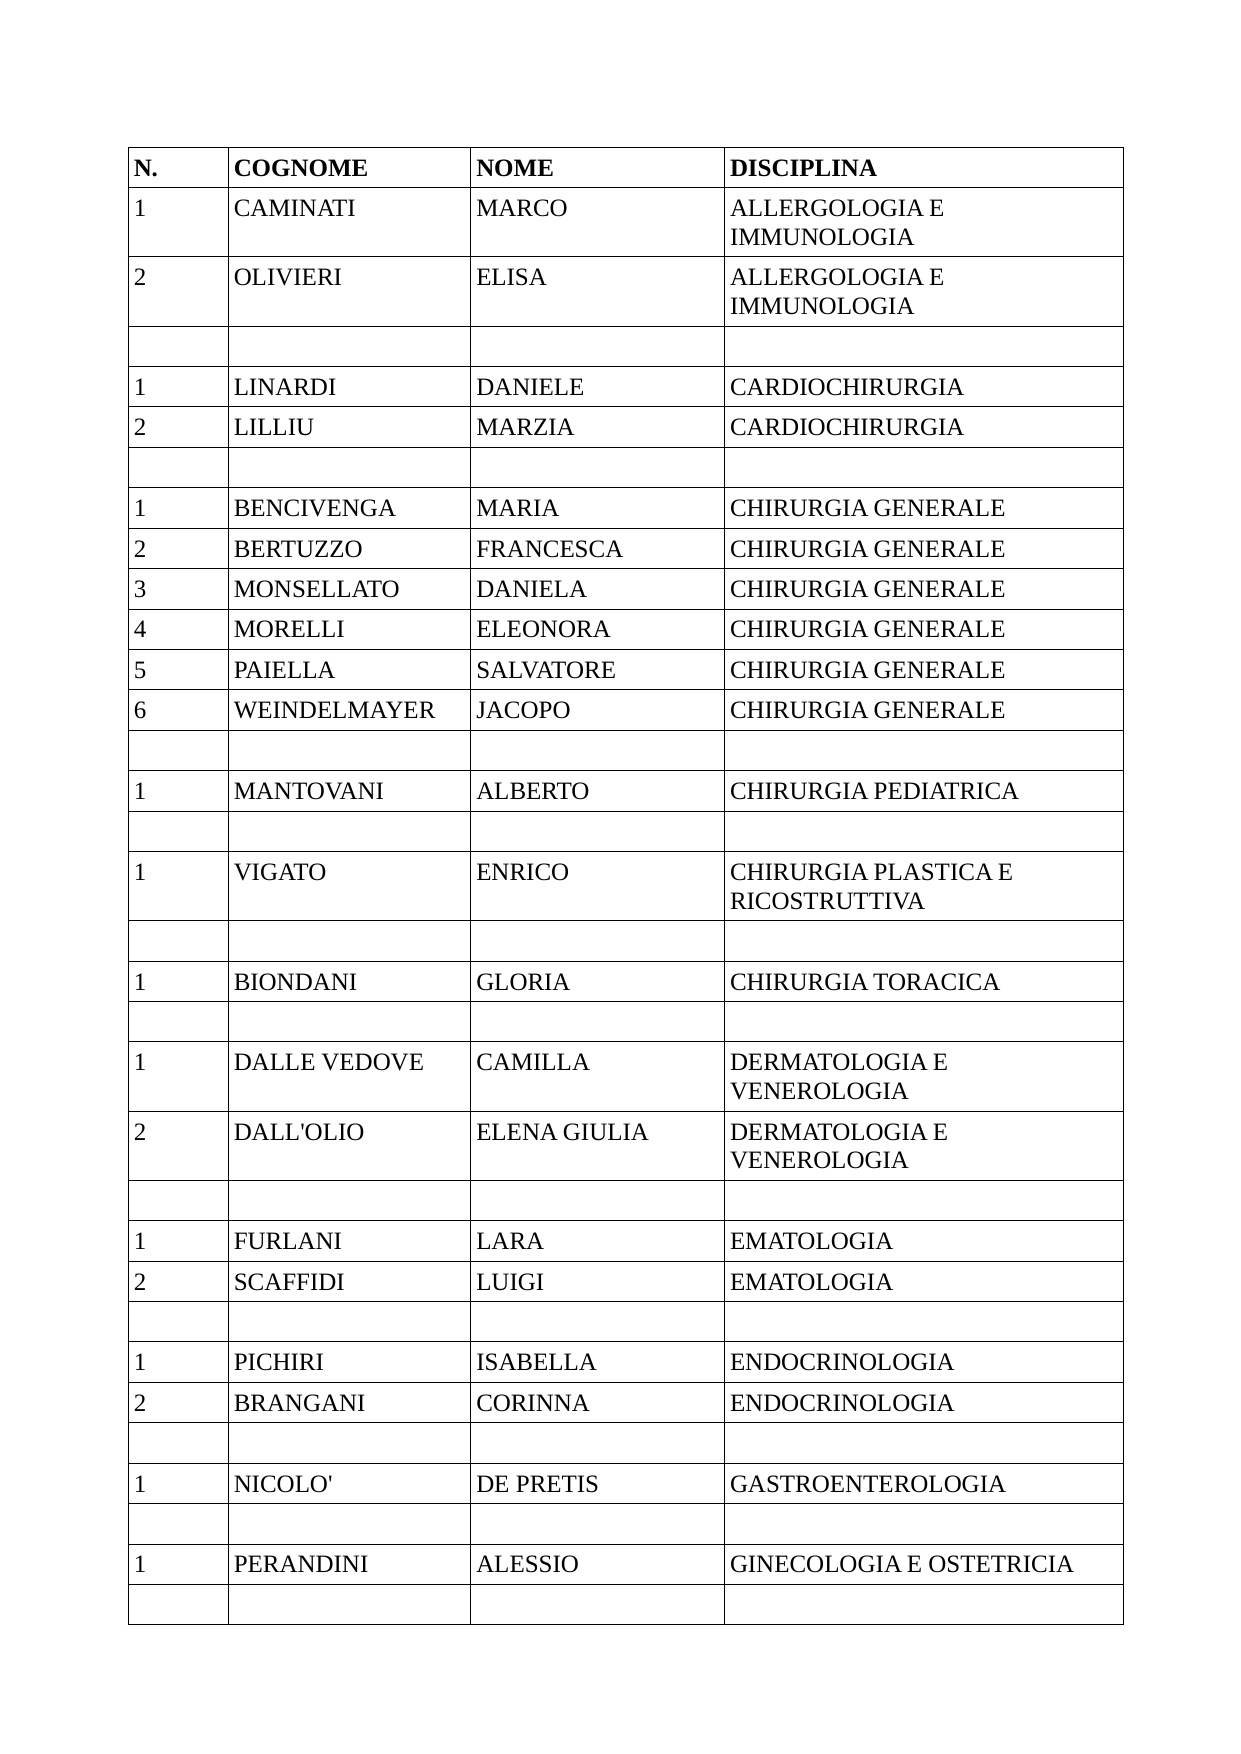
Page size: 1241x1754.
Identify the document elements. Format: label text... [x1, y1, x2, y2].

table_cell [725, 1302, 1123, 1341]
table_cell ELEONORA [471, 610, 724, 649]
table_cell [471, 1585, 724, 1624]
table_cell CHIRURGIA GENERALE [725, 488, 1123, 528]
table_cell ENDOCRINOLOGIA [725, 1383, 1123, 1422]
table_cell [229, 1504, 470, 1543]
table_cell LILLIU [229, 407, 470, 447]
table_cell [725, 921, 1123, 961]
table_cell [129, 731, 228, 770]
table_cell [725, 1585, 1123, 1624]
table_cell BERTUZZO [229, 529, 470, 568]
table_cell [129, 921, 228, 961]
table_cell 2 [129, 257, 228, 326]
table_cell [471, 1181, 724, 1220]
table_cell 4 [129, 610, 228, 649]
table_cell [471, 731, 724, 770]
table_cell GLORIA [471, 962, 724, 1001]
table_cell [471, 812, 724, 851]
table_cell [129, 1423, 228, 1463]
table_cell 1 [129, 962, 228, 1001]
table_cell FURLANI [229, 1221, 470, 1261]
table_cell EMATOLOGIA [725, 1262, 1123, 1301]
table_cell [229, 1181, 470, 1220]
table_cell ENRICO [471, 852, 724, 920]
table_cell 2 [129, 1112, 228, 1180]
table_cell [229, 1585, 470, 1624]
table_cell BENCIVENGA [229, 488, 470, 528]
table_cell NICOLO' [229, 1464, 470, 1503]
table_cell BIONDANI [229, 962, 470, 1001]
table_header N. [129, 148, 228, 187]
table_cell [129, 812, 228, 851]
table_cell VIGATO [229, 852, 470, 920]
table_cell [229, 1002, 470, 1041]
table_cell [129, 327, 228, 366]
table_cell CHIRURGIA GENERALE [725, 610, 1123, 649]
table_cell 1 [129, 1342, 228, 1382]
table_cell ENDOCRINOLOGIA [725, 1342, 1123, 1382]
table_cell LARA [471, 1221, 724, 1261]
table_cell [229, 1302, 470, 1341]
table_cell [229, 327, 470, 366]
table_cell 1 [129, 1042, 228, 1111]
table_cell SCAFFIDI [229, 1262, 470, 1301]
table_cell [129, 448, 228, 487]
table_cell CAMINATI [229, 188, 470, 256]
table_cell 1 [129, 852, 228, 920]
table_cell [725, 1002, 1123, 1041]
table_cell [725, 327, 1123, 366]
table_cell 1 [129, 188, 228, 256]
table_cell CHIRURGIA GENERALE [725, 650, 1123, 689]
table_cell CHIRURGIA PLASTICA E RICOSTRUTTIVA [725, 852, 1123, 920]
table_cell CHIRURGIA GENERALE [725, 569, 1123, 608]
table_cell DE PRETIS [471, 1464, 724, 1503]
table_cell [229, 812, 470, 851]
table_cell DERMATOLOGIA E VENEROLOGIA [725, 1112, 1123, 1180]
table_header COGNOME [229, 148, 470, 187]
table_cell 2 [129, 1262, 228, 1301]
table_header NOME [471, 148, 724, 187]
table_cell 1 [129, 1545, 228, 1584]
table_cell JACOPO [471, 690, 724, 730]
table_cell CHIRURGIA TORACICA [725, 962, 1123, 1001]
table_cell CHIRURGIA GENERALE [725, 529, 1123, 568]
table_cell [725, 1181, 1123, 1220]
table_cell [471, 448, 724, 487]
table_cell CORINNA [471, 1383, 724, 1422]
table_cell [229, 731, 470, 770]
table_cell [471, 1423, 724, 1463]
table_cell 2 [129, 407, 228, 447]
table_cell BRANGANI [229, 1383, 470, 1422]
table_cell [229, 921, 470, 961]
table_cell [129, 1585, 228, 1624]
table_cell ELISA [471, 257, 724, 326]
table_cell 1 [129, 1464, 228, 1503]
table_cell [725, 812, 1123, 851]
table_cell ISABELLA [471, 1342, 724, 1382]
table_cell 1 [129, 488, 228, 528]
table_cell FRANCESCA [471, 529, 724, 568]
table_cell DANIELA [471, 569, 724, 608]
table_cell ALLERGOLOGIA E IMMUNOLOGIA [725, 257, 1123, 326]
table_cell CHIRURGIA GENERALE [725, 690, 1123, 730]
table_cell [725, 1504, 1123, 1543]
table_cell MARCO [471, 188, 724, 256]
table_cell MANTOVANI [229, 771, 470, 811]
table_cell PERANDINI [229, 1545, 470, 1584]
table_cell 2 [129, 1383, 228, 1422]
table_cell DERMATOLOGIA E VENEROLOGIA [725, 1042, 1123, 1111]
table_cell [129, 1002, 228, 1041]
table_cell DALL'OLIO [229, 1112, 470, 1180]
table_cell [471, 921, 724, 961]
table_header DISCIPLINA [725, 148, 1123, 187]
table_cell SALVATORE [471, 650, 724, 689]
table_cell [725, 1423, 1123, 1463]
table_cell MORELLI [229, 610, 470, 649]
table_cell DANIELE [471, 367, 724, 406]
table_cell 1 [129, 367, 228, 406]
table_cell 3 [129, 569, 228, 608]
table_cell 2 [129, 529, 228, 568]
table_cell [471, 1302, 724, 1341]
table_cell [229, 1423, 470, 1463]
table_cell [471, 327, 724, 366]
table_cell MARIA [471, 488, 724, 528]
table_cell MONSELLATO [229, 569, 470, 608]
table_cell 1 [129, 771, 228, 811]
table_cell ALBERTO [471, 771, 724, 811]
table_cell [229, 448, 470, 487]
table_cell [129, 1302, 228, 1341]
table_cell [471, 1504, 724, 1543]
table_cell ALLERGOLOGIA E IMMUNOLOGIA [725, 188, 1123, 256]
table_cell OLIVIERI [229, 257, 470, 326]
table_cell [129, 1504, 228, 1543]
table_cell 1 [129, 1221, 228, 1261]
table_cell 6 [129, 690, 228, 730]
table_cell GINECOLOGIA E OSTETRICIA [725, 1545, 1123, 1584]
table_cell [471, 1002, 724, 1041]
table_cell DALLE VEDOVE [229, 1042, 470, 1111]
table_cell GASTROENTEROLOGIA [725, 1464, 1123, 1503]
table_cell MARZIA [471, 407, 724, 447]
table_cell [725, 731, 1123, 770]
table_cell LUIGI [471, 1262, 724, 1301]
table_cell [725, 448, 1123, 487]
table_cell [129, 1181, 228, 1220]
table_cell PAIELLA [229, 650, 470, 689]
table_cell WEINDELMAYER [229, 690, 470, 730]
table_cell LINARDI [229, 367, 470, 406]
table_cell 5 [129, 650, 228, 689]
table_cell ELENA GIULIA [471, 1112, 724, 1180]
table_cell CARDIOCHIRURGIA [725, 367, 1123, 406]
table_cell CAMILLA [471, 1042, 724, 1111]
table_cell ALESSIO [471, 1545, 724, 1584]
table_cell CARDIOCHIRURGIA [725, 407, 1123, 447]
table_cell CHIRURGIA PEDIATRICA [725, 771, 1123, 811]
table_cell PICHIRI [229, 1342, 470, 1382]
table_cell EMATOLOGIA [725, 1221, 1123, 1261]
